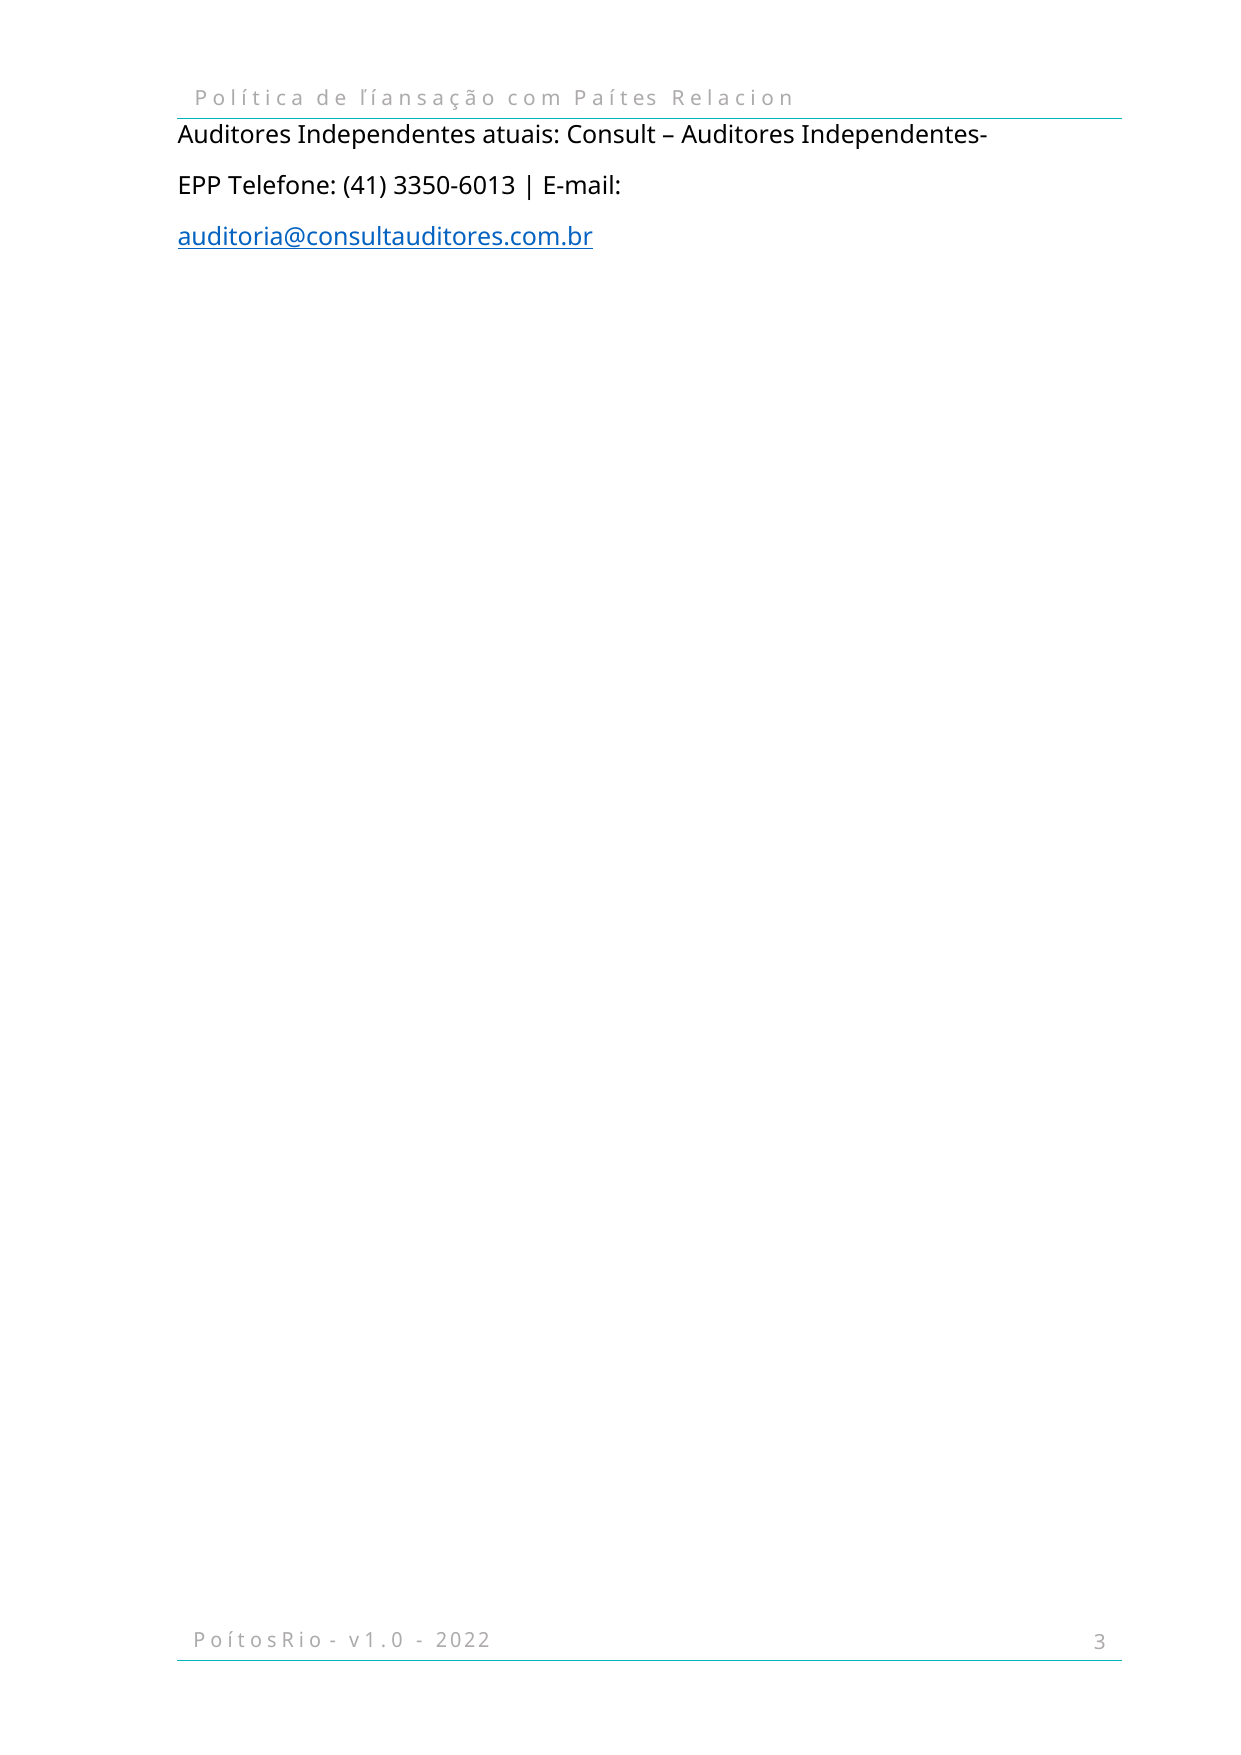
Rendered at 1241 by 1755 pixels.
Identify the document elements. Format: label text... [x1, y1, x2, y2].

text Auditores Independentes atuais: Consult – Auditores Independentes-EPP Telefone: (41) 3350-6013 | E-mail: auditoria@consultauditores.com.br [177, 119, 994, 253]
